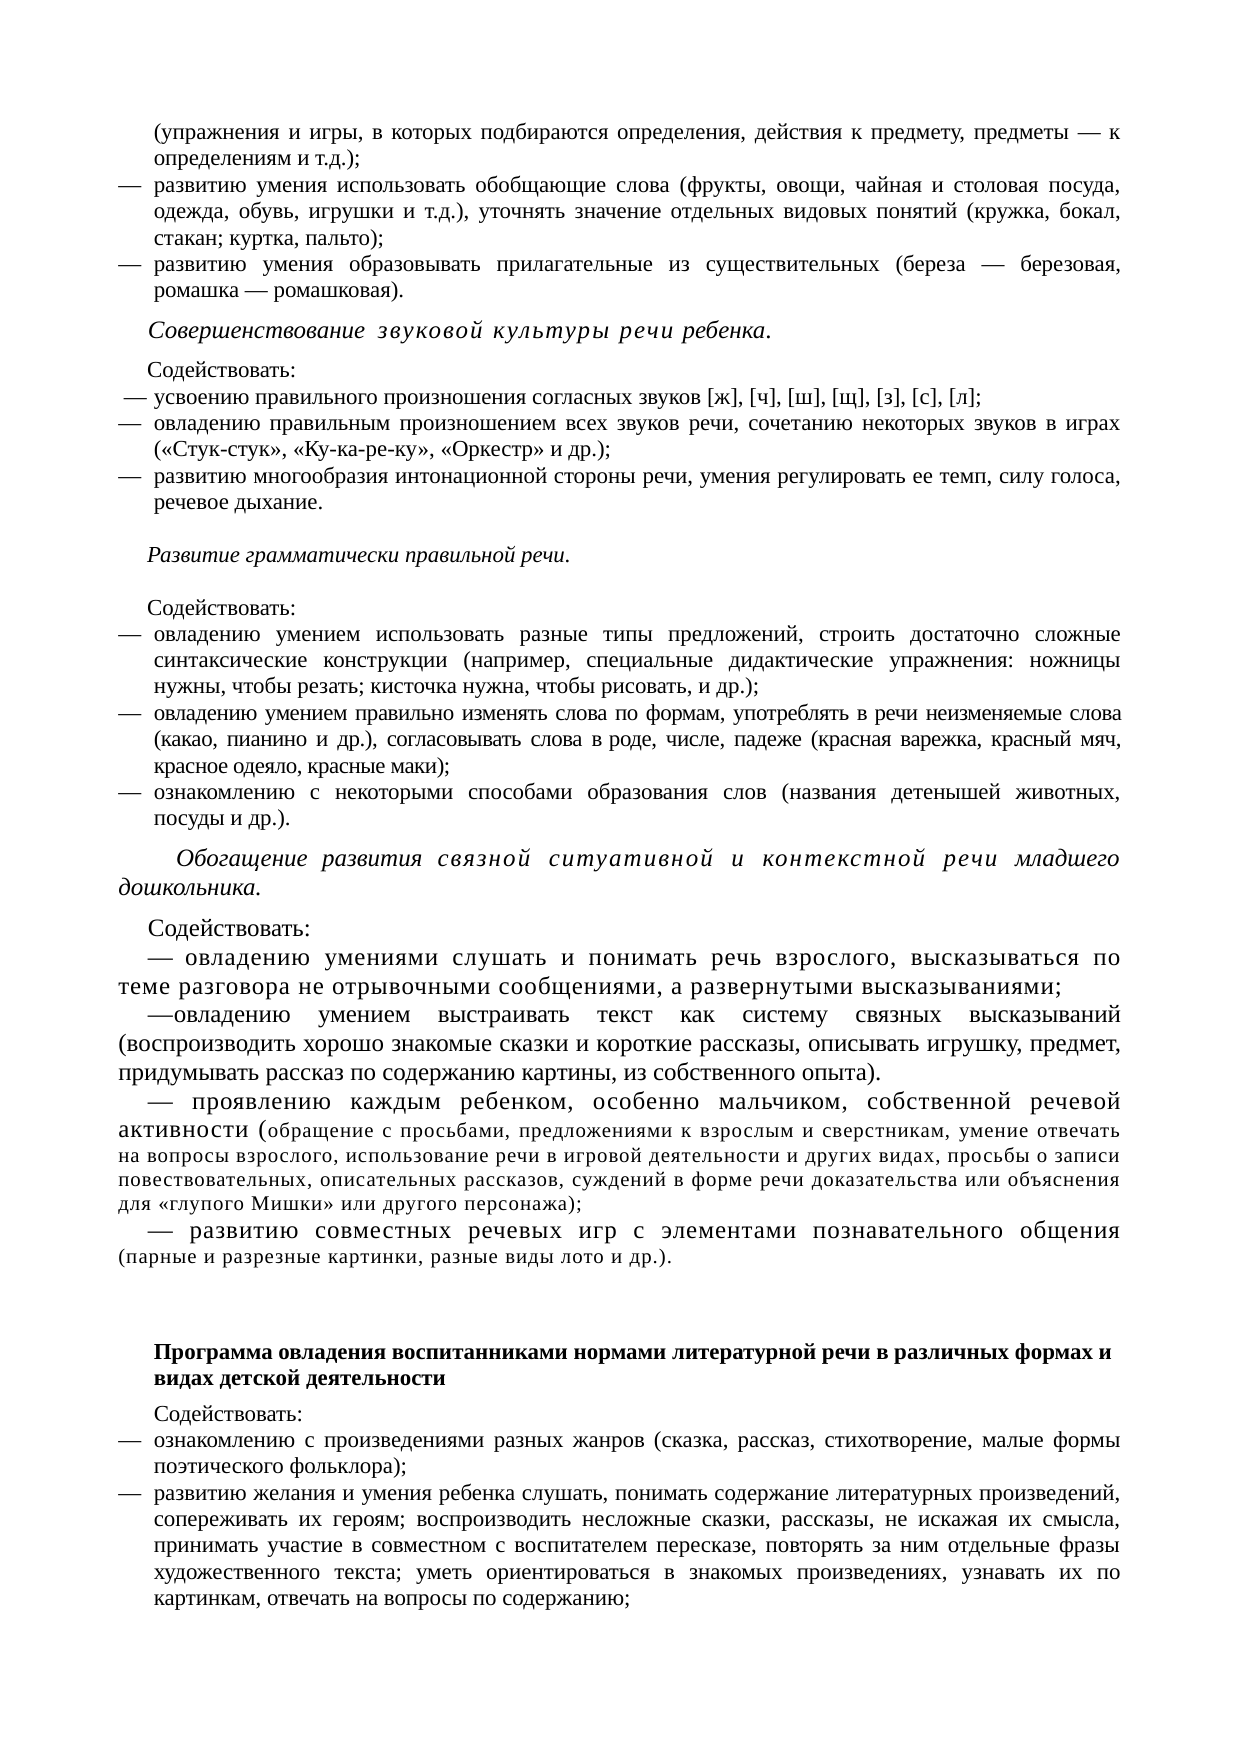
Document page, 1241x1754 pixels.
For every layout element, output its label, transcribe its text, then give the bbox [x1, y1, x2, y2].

text Развитие грамматически правильной речи. [118, 541, 1122, 567]
text —овладению умением выстраивать текст как систему связных высказываний (воспроизводить хорошо знакомые сказки и короткие рассказы, описывать игрушку, предмет, придумывать рассказ по содержанию картины, из собственного опыта). [118, 999, 1122, 1086]
text Содействовать: [118, 913, 1122, 942]
text Обогащение развития связной ситуативной и контекстной речи младшего дошкольника. [118, 843, 1122, 901]
text — усвоению правильного произношения согласных звуков [ж], [ч], [ш], [щ], [з], [с], [л]; [118, 383, 1122, 409]
text — овладению умением правильно изменять слова по формам, употреблять в речи неизменяемые слова (какао, пианино и др.), согласовывать слова в роде, числе, падеже (красная варежка, красный мяч, красное одеяло, красные маки); [118, 699, 1122, 778]
text Совершенствование звуковой культуры речи ребенка. [118, 315, 1122, 344]
text Программа овладения воспитанниками нормами литературной речи в различных формах и видах детской деятельности [153, 1338, 1122, 1391]
text — ознакомлению с произведениями разных жанров (сказка, рассказ, стихотворение, малые формы поэтического фольклора); [118, 1426, 1122, 1479]
text (упражнения и игры, в которых подбираются определения, действия к предмету, предметы — к определениям и т.д.); [118, 118, 1122, 171]
text — развитию умения использовать обобщающие слова (фрукты, овощи, чайная и столовая посуда, одежда, обувь, игрушки и т.д.), уточнять значение отдельных видовых понятий (кружка, бокал, стакан; куртка, пальто); [118, 171, 1122, 250]
text — овладению умениями слушать и понимать речь взрослого, высказываться по теме разговора не отрывочными сообщениями, а развернутыми высказываниями; [118, 942, 1122, 999]
text — развитию умения образовывать прилагательные из существительных (береза — березовая, ромашка — ромашковая). [118, 250, 1122, 303]
text — овладению умением использовать разные типы предложений, строить достаточно сложные синтаксические конструкции (например, специальные дидактические упражнения: ножницы нужны, чтобы резать; кисточка нужна, чтобы рисовать, и др.); [118, 620, 1122, 699]
text — развитию многообразия интонационной стороны речи, умения регулировать ее темп, силу голоса, речевое дыхание. [118, 462, 1122, 514]
text Содействовать: [118, 593, 1122, 620]
text Содействовать: [118, 356, 1122, 383]
text — развитию желания и умения ребенка слушать, понимать содержание литературных произведений, сопереживать их героям; воспроизводить несложные сказки, рассказы, не искажая их смысла, принимать участие в совместном с воспитателем пересказе, повторять за ним отдельные фразы художественного текста; уметь ориентироваться в знакомых произведениях, узнавать их по картинкам, отвечать на вопросы по содержанию; [118, 1479, 1122, 1610]
text — развитию совместных речевых игр с элементами познавательного общения (парные и разрезные картинки, разные виды лото и др.). [118, 1215, 1122, 1268]
text — проявлению каждым ребенком, особенно мальчиком, собственной речевой активности (обращение с просьбами, предложениями к взрослым и сверстникам, умение отвечать на вопросы взрослого, использование речи в игровой деятельности и других видах, просьбы о записи повествовательных, описательных рассказов, суждений в форме речи доказательства или объяснения для «глупого Мишки» или другого персонажа); [118, 1086, 1122, 1215]
text — овладению правильным произношением всех звуков речи, сочетанию некоторых звуков в играх («Стук-стук», «Ку-ка-ре-ку», «Оркестр» и др.); [118, 409, 1122, 462]
text Содействовать: [118, 1399, 1122, 1426]
text — ознакомлению с некоторыми способами образования слов (названия детенышей животных, посуды и др.). [118, 778, 1122, 831]
